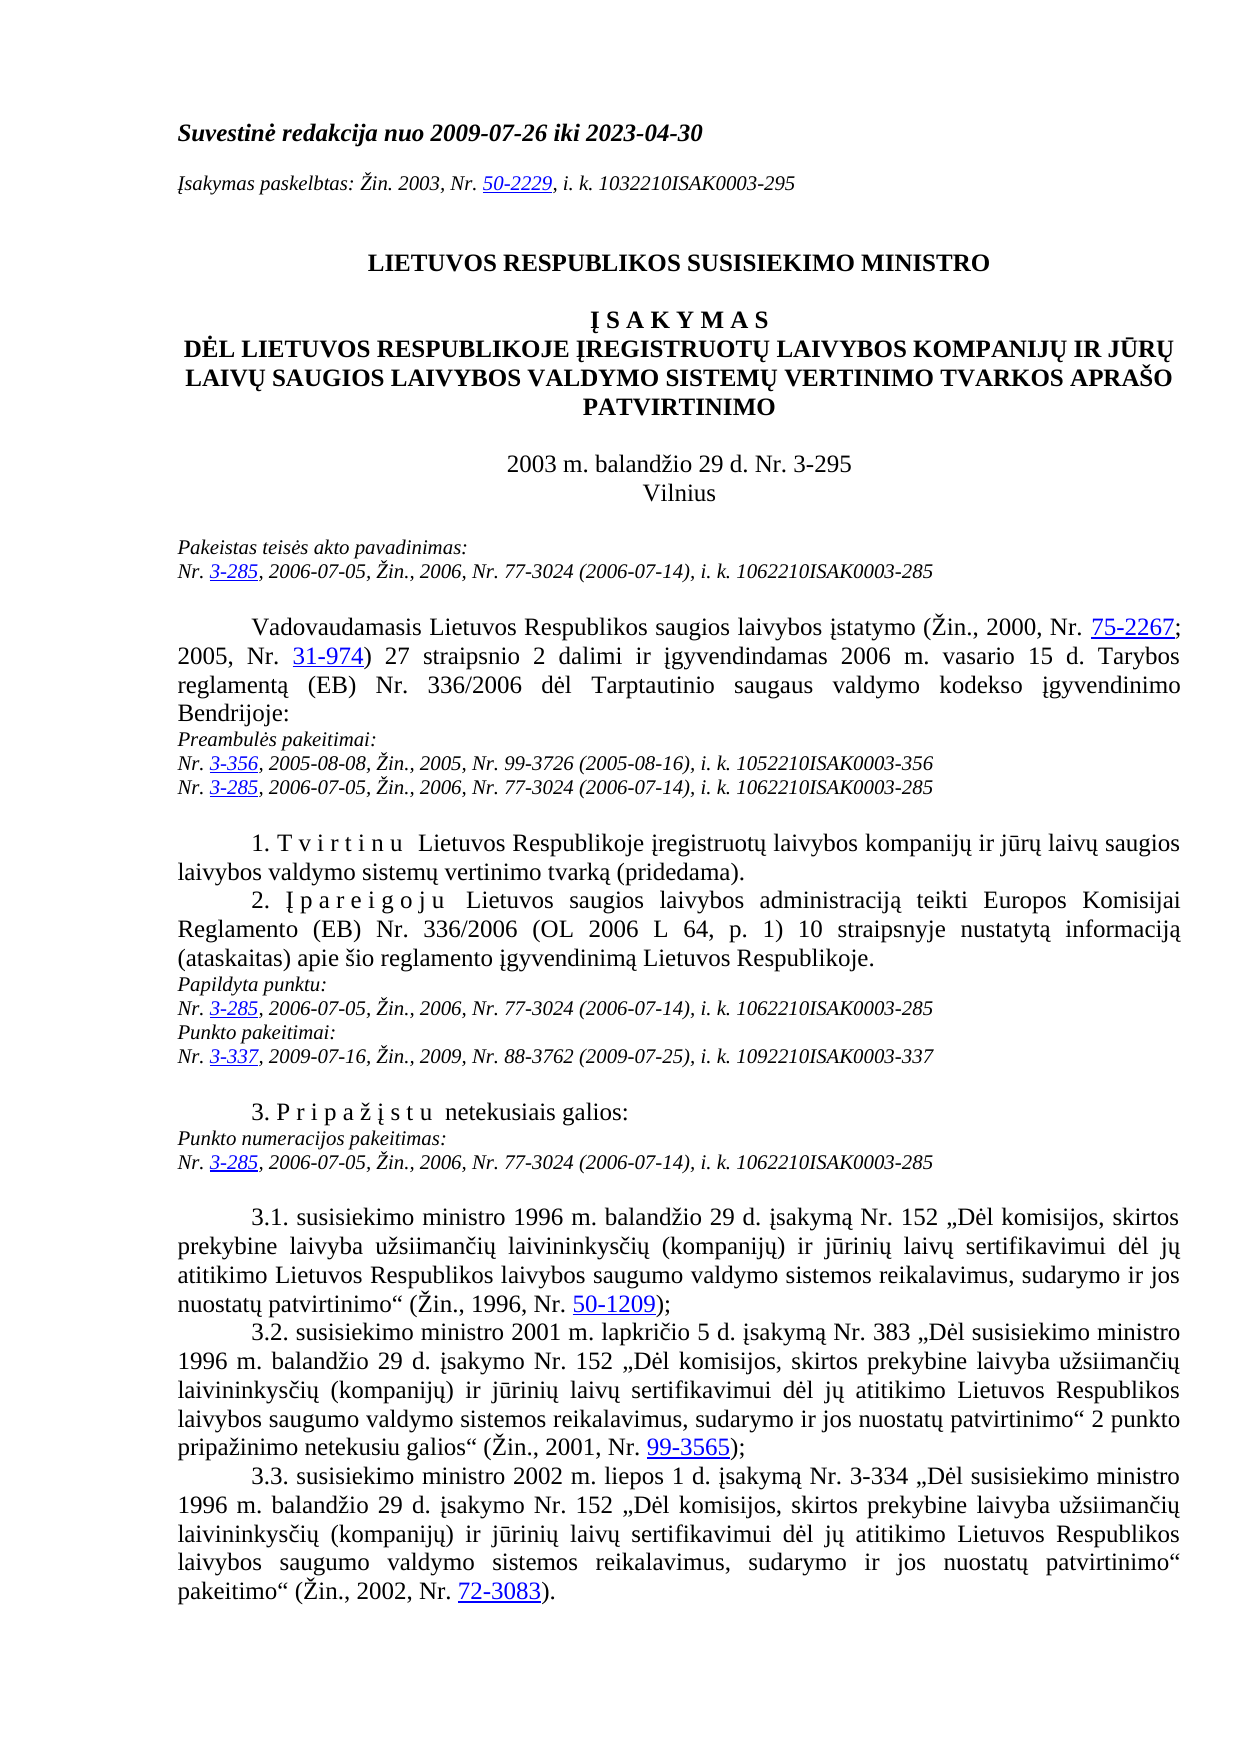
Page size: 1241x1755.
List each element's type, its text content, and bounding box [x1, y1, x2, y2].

text Nr. 3-285, 2006-07-05, Žin., 2006, Nr. 77-3024 (2006-07-14), i. k. 1062210ISAK0003-285 [177, 559, 1181, 583]
text LIETUVOS RESPUBLIKOS SUSISIEKIMO MINISTRO [177, 248, 1181, 277]
text Preambulės pakeitimai: [177, 727, 1181, 751]
text Į S A K Y M A S [177, 305, 1181, 334]
text Įsakymas paskelbtas: Žin. 2003, Nr. 50-2229, i. k. 1032210ISAK0003-295 [177, 171, 1181, 195]
text Vadovaudamasis Lietuvos Respublikos saugios laivybos įstatymo (Žin., 2000, Nr. 75-2267; 2005, Nr. 31-974) 27 straipsnio 2 dalimi ir įgyvendindamas 2006 m. vasario 15 d. Tarybos reglamentą (EB) Nr. 336/2006 dėl Tarptautinio saugaus valdymo kodekso įgyvendinimo Bendrijoje: [177, 612, 1181, 727]
text Nr. 3-285, 2006-07-05, Žin., 2006, Nr. 77-3024 (2006-07-14), i. k. 1062210ISAK0003-285 [177, 1150, 1181, 1174]
text 1. Tvirtinu Lietuvos Respublikoje įregistruotų laivybos kompanijų ir jūrų laivų saugios laivybos valdymo sistemų vertinimo tvarką (pridedama). [177, 828, 1181, 886]
text Papildyta punktu: [177, 972, 1181, 996]
text Nr. 3-285, 2006-07-05, Žin., 2006, Nr. 77-3024 (2006-07-14), i. k. 1062210ISAK0003-285 [177, 775, 1181, 799]
text 2003 m. balandžio 29 d. Nr. 3-295 [177, 449, 1181, 478]
text Vilnius [177, 478, 1181, 507]
text Punkto numeracijos pakeitimas: [177, 1126, 1181, 1150]
text Punkto pakeitimai: [177, 1020, 1181, 1044]
text Nr. 3-337, 2009-07-16, Žin., 2009, Nr. 88-3762 (2009-07-25), i. k. 1092210ISAK0003-337 [177, 1044, 1181, 1068]
text Nr. 3-285, 2006-07-05, Žin., 2006, Nr. 77-3024 (2006-07-14), i. k. 1062210ISAK0003-285 [177, 996, 1181, 1020]
text 3.1. susisiekimo ministro 1996 m. balandžio 29 d. įsakymą Nr. 152 „Dėl komisijos, skirtos prekybine laivyba užsiimančių laivininkysčių (kompanijų) ir jūrinių laivų sertifikavimui dėl jų atitikimo Lietuvos Respublikos laivybos saugumo valdymo sistemos reikalavimus, sudarymo ir jos nuostatų patvirtinimo“ (Žin., 1996, Nr. 50-1209); [177, 1202, 1181, 1317]
text DĖL LIETUVOS RESPUBLIKOJE ĮREGISTRUOTŲ LAIVYBOS KOMPANIJŲ IR JŪRŲ LAIVŲ SAUGIOS LAIVYBOS VALDYMO SISTEMŲ VERTINIMO TVARKOS APRAŠO PATVIRTINIMO [177, 334, 1181, 420]
text Pakeistas teisės akto pavadinimas: [177, 535, 1181, 559]
text 3.3. susisiekimo ministro 2002 m. liepos 1 d. įsakymą Nr. 3-334 „Dėl susisiekimo ministro 1996 m. balandžio 29 d. įsakymo Nr. 152 „Dėl komisijos, skirtos prekybine laivyba užsiimančių laivininkysčių (kompanijų) ir jūrinių laivų sertifikavimui dėl jų atitikimo Lietuvos Respublikos laivybos saugumo valdymo sistemos reikalavimus, sudarymo ir jos nuostatų patvirtinimo“ pakeitimo“ (Žin., 2002, Nr. 72-3083). [177, 1461, 1181, 1605]
text Nr. 3-356, 2005-08-08, Žin., 2005, Nr. 99-3726 (2005-08-16), i. k. 1052210ISAK0003-356 [177, 751, 1181, 775]
text 2. Įpareigoju Lietuvos saugios laivybos administraciją teikti Europos Komisijai Reglamento (EB) Nr. 336/2006 (OL 2006 L 64, p. 1) 10 straipsnyje nustatytą informaciją (ataskaitas) apie šio reglamento įgyvendinimą Lietuvos Respublikoje. [177, 886, 1181, 972]
text 3.2. susisiekimo ministro 2001 m. lapkričio 5 d. įsakymą Nr. 383 „Dėl susisiekimo ministro 1996 m. balandžio 29 d. įsakymo Nr. 152 „Dėl komisijos, skirtos prekybine laivyba užsiimančių laivininkysčių (kompanijų) ir jūrinių laivų sertifikavimui dėl jų atitikimo Lietuvos Respublikos laivybos saugumo valdymo sistemos reikalavimus, sudarymo ir jos nuostatų patvirtinimo“ 2 punkto pripažinimo netekusiu galios“ (Žin., 2001, Nr. 99-3565); [177, 1317, 1181, 1461]
text Suvestinė redakcija nuo 2009-07-26 iki 2023-04-30 [177, 118, 1181, 147]
text 3. Pripažįstu netekusiais galios: [177, 1097, 1181, 1126]
